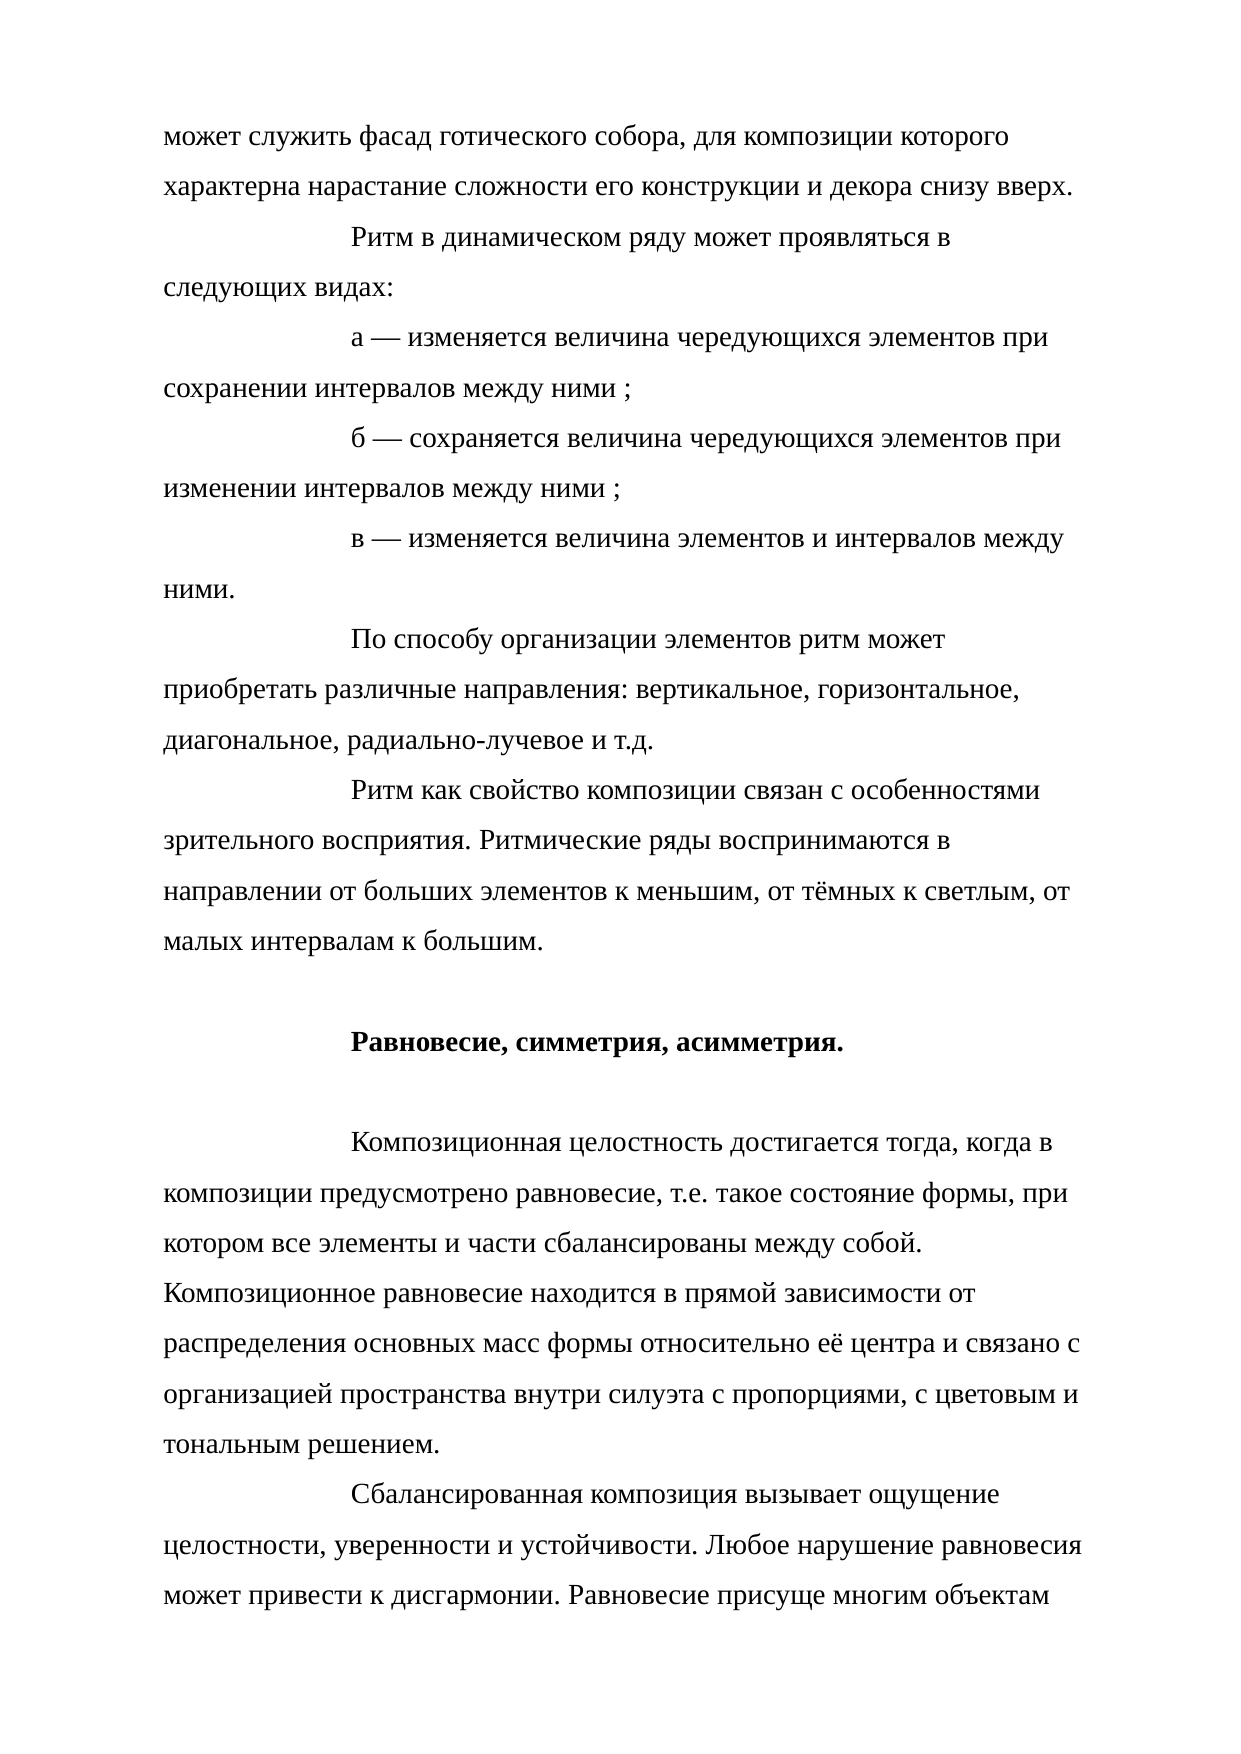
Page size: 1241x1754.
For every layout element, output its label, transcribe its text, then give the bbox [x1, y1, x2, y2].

text в — изменяется величина элементов и интервалов между ними. [163, 521, 1099, 604]
text Сбалансированная композиция вызывает ощущение целостности, уверенности и устойчивости. Любое нарушение равновесия может привести к дисгармонии. Равновесие присуще многим объектам [163, 1477, 1099, 1611]
text Ритм в динамическом ряду может проявляться в следующих видах: [163, 219, 1099, 303]
text б — сохраняется величина чередующихся элементов при изменении интервалов между ними ; [163, 420, 1099, 504]
text а — изменяется величина чередующихся элементов при сохранении интервалов между ними ; [163, 319, 1099, 403]
text Ритм как свойство композиции связан с особенностями зрительного восприятия. Ритмические ряды воспринимаются в направлении от больших элементов к меньшим, от тёмных к светлым, от малых интервалам к большим. [163, 772, 1099, 957]
text По способу организации элементов ритм может приобретать различные направления: вертикальное, горизонтальное, диагональное, радиально-лучевое и т.д. [163, 621, 1099, 755]
text может служить фасад готического собора, для композиции которого характерна нарастание сложности его конструкции и декора снизу вверх. [163, 118, 1099, 202]
text Равновесие, симметрия, асимметрия. [163, 1024, 1099, 1057]
text Композиционная целостность достигается тогда, когда в композиции предусмотрено равновесие, т.е. такое состояние формы, при котором все элементы и части сбалансированы между собой. Композиционное равновесие находится в прямой зависимости от распределения основных масс формы относительно её центра и связано с организацией пространства внутри силуэта с пропорциями, с цветовым и тональным решением. [163, 1124, 1099, 1460]
